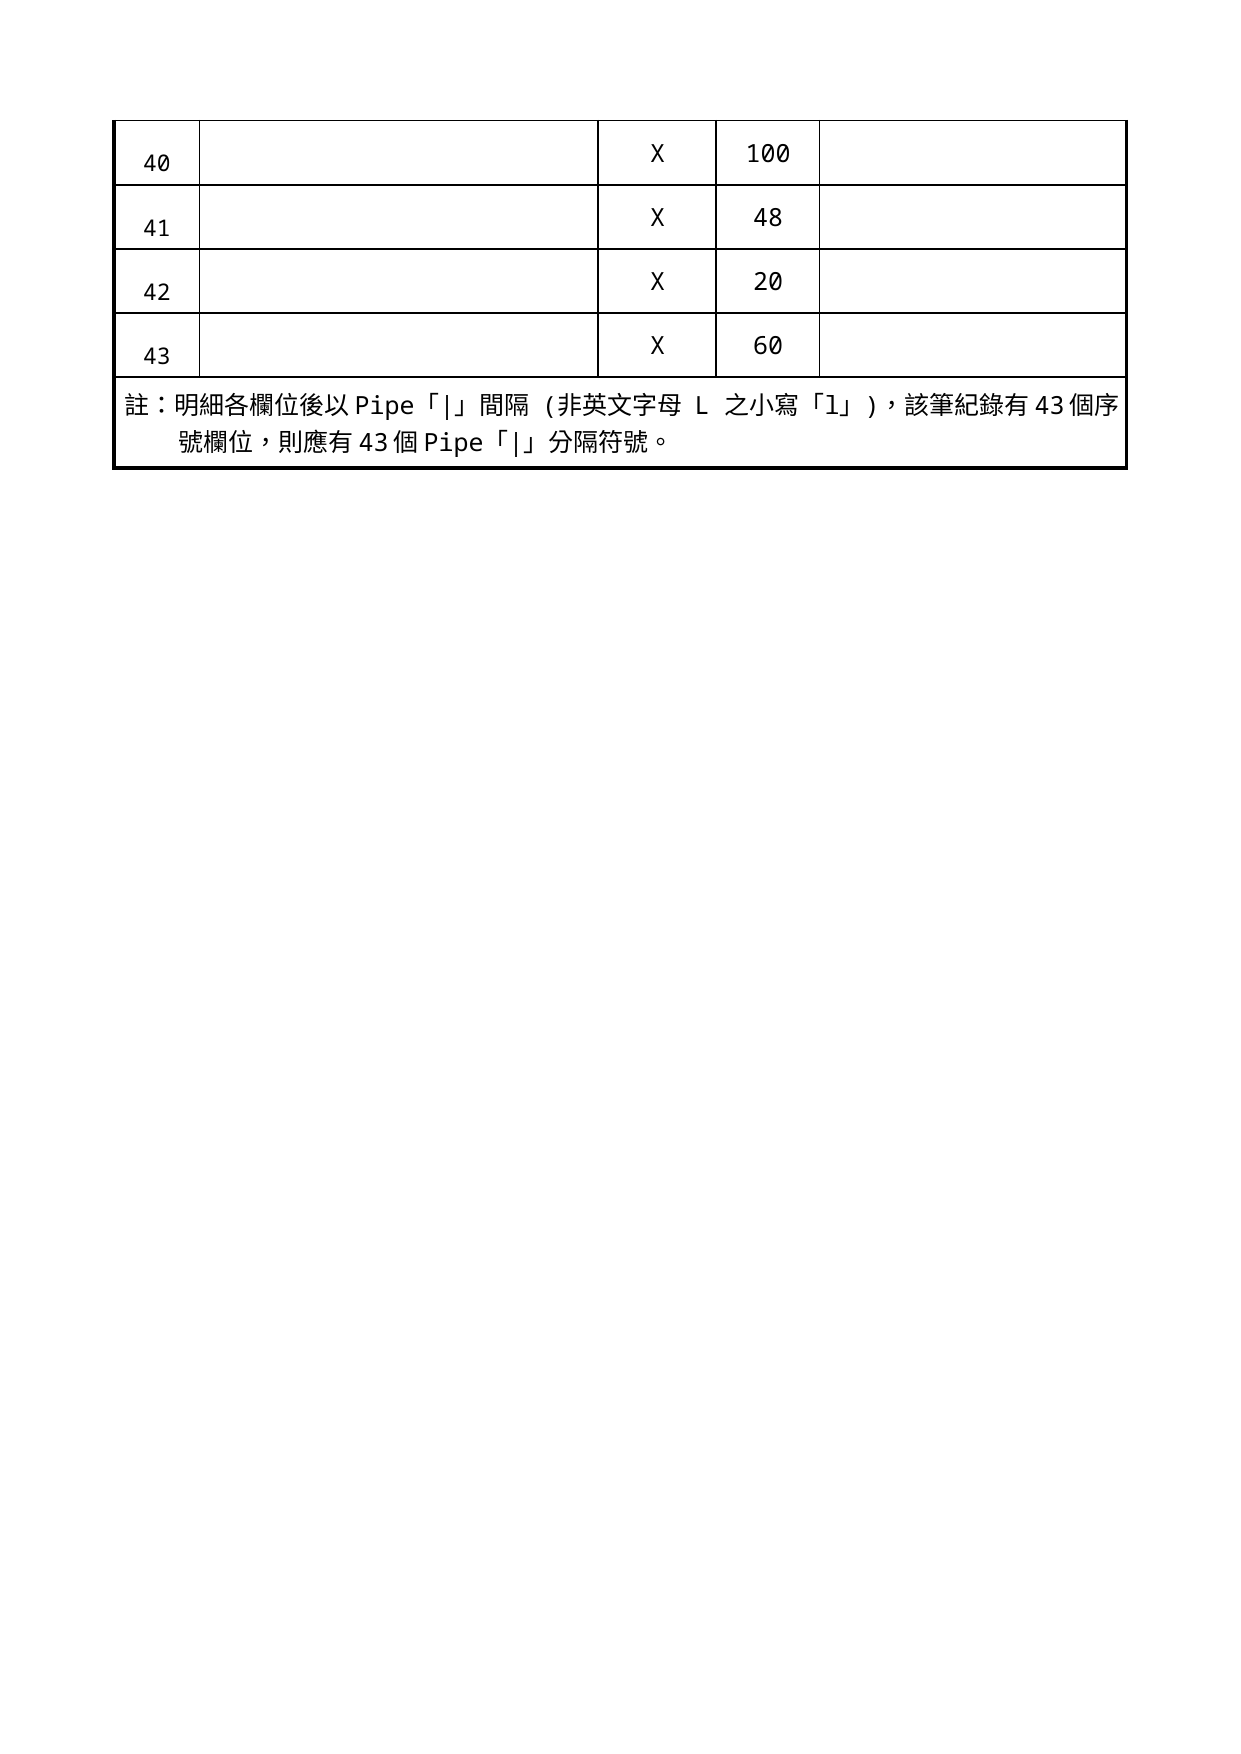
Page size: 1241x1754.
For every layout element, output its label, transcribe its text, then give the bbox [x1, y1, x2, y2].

table_cell 客戶聯絡姓名 [200, 186, 597, 248]
table_cell 41 [116, 186, 199, 248]
table_cell 43 [116, 314, 199, 376]
table_cell [820, 186, 1125, 248]
table_cell 42 [116, 250, 199, 312]
table_cell X [599, 186, 715, 248]
table_cell X [599, 121, 715, 184]
table_cell X [599, 250, 715, 312]
table_cell 客戶連絡電話 [200, 250, 597, 312]
table_cell 60 [717, 314, 819, 376]
table_cell [820, 121, 1125, 184]
table_cell X [599, 314, 715, 376]
table_cell 註：明細各欄位後以Pipe「|」間隔 (非英文字母 L 之小寫「l」)，該筆紀錄有43個序號欄位，則應有43個Pipe「|」分隔符號。 [116, 378, 1125, 466]
table_cell 客戶公司名稱 [200, 121, 597, 184]
table_cell 100 [717, 121, 819, 184]
table_cell 48 [717, 186, 819, 248]
table_cell 客戶連絡電子信箱 [200, 314, 597, 376]
table_cell [820, 250, 1125, 312]
table_cell 40 [116, 121, 199, 184]
table_cell 20 [717, 250, 819, 312]
table_cell [820, 314, 1125, 376]
